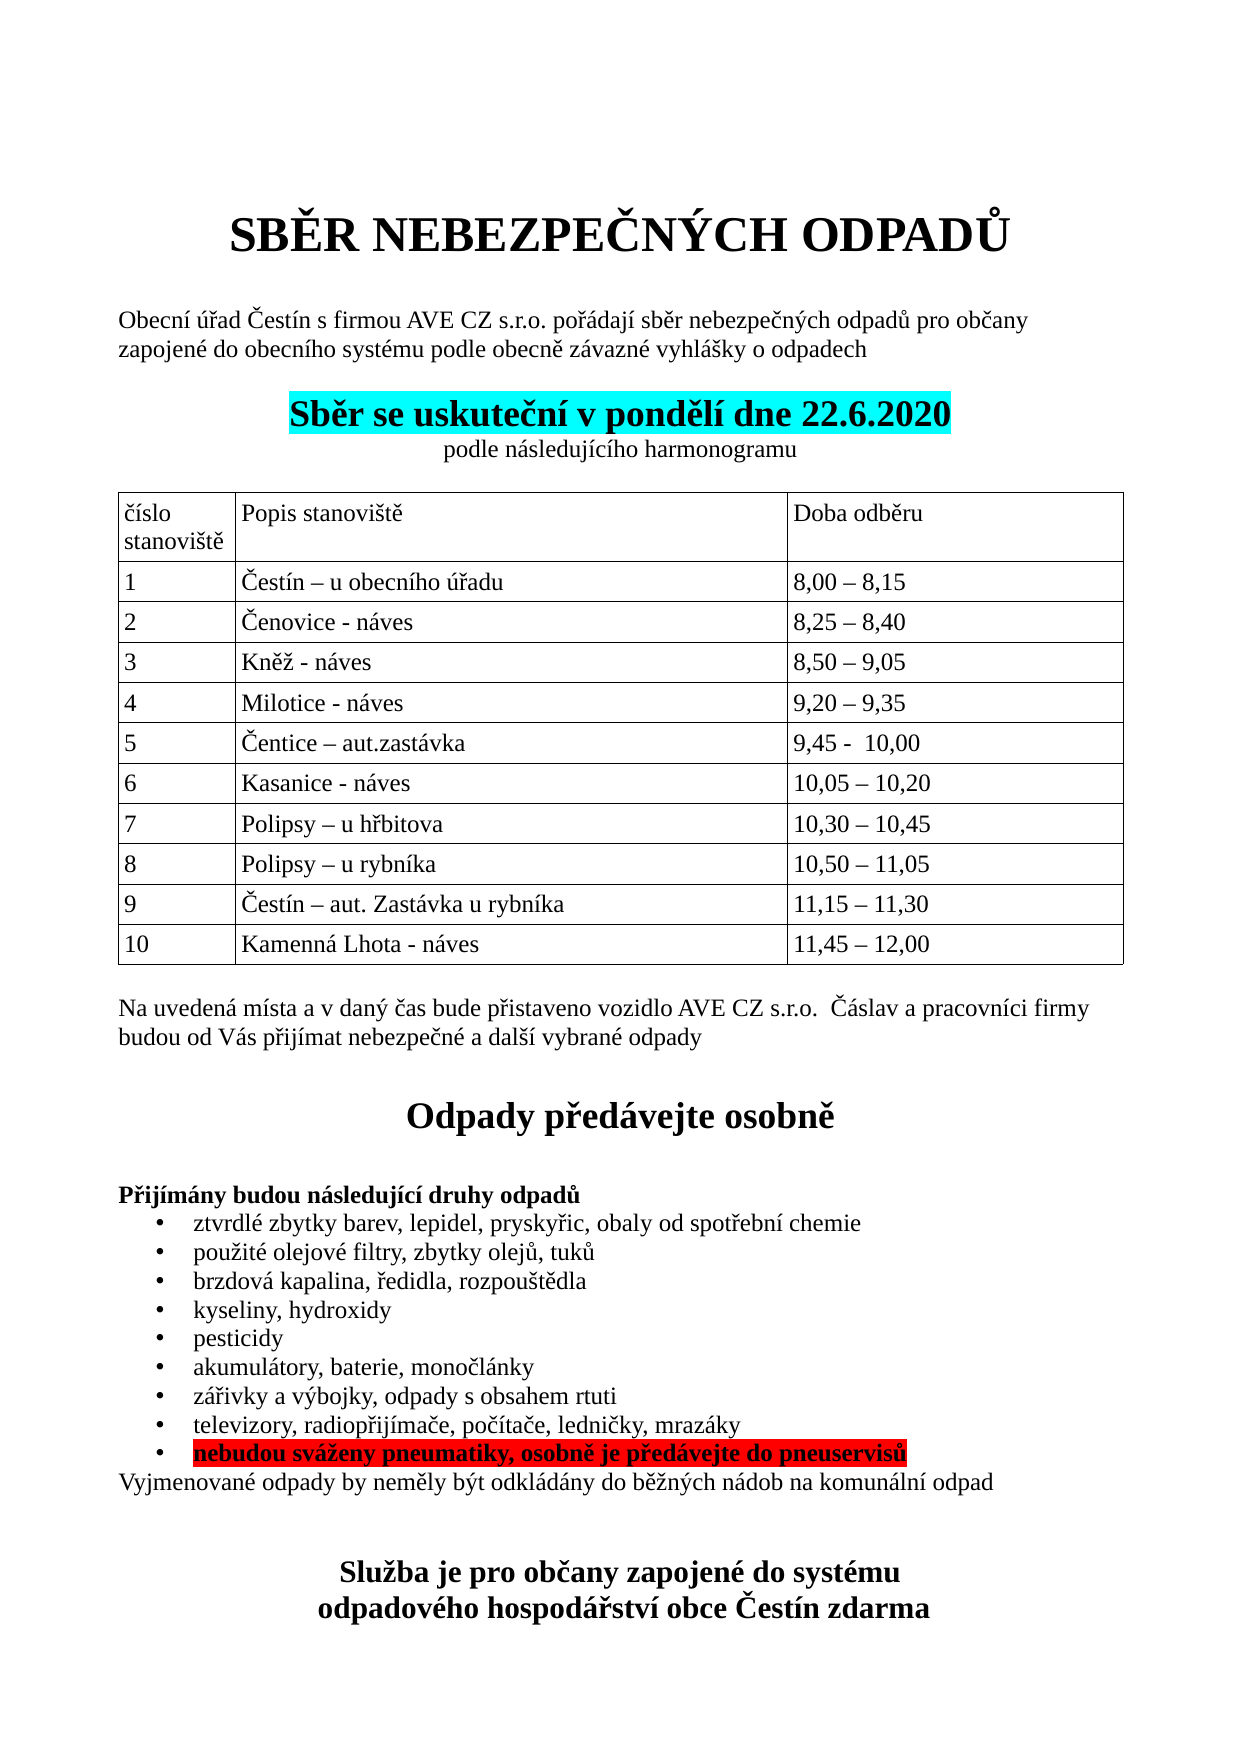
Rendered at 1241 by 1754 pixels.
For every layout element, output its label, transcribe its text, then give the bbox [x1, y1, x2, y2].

text SBĚR NEBEZPEČNÝCH ODPADŮ [118, 204, 1122, 262]
table_cell 10,30 – 10,45 [788, 804, 1123, 843]
table_cell 6 [119, 764, 235, 803]
table_cell 11,45 – 12,00 [788, 925, 1123, 964]
table_cell 1 [119, 562, 235, 601]
text odpadového hospodářství obce Čestín zdarma [118, 1589, 1122, 1625]
table_cell Milotice - náves [236, 683, 787, 722]
table_cell 8,25 – 8,40 [788, 602, 1123, 642]
text Služba je pro občany zapojené do systému [118, 1553, 1122, 1589]
text Obecní úřad Čestín s firmou AVE CZ s.r.o. pořádají sběr nebezpečných odpadů pro občany zapojené do obecního systému podle obecně závazné vyhlášky o odpadech [118, 305, 1122, 362]
table_cell 8,00 – 8,15 [788, 562, 1123, 601]
table_cell 4 [119, 683, 235, 722]
table_header Doba odběru [788, 493, 1123, 561]
table_cell 9,20 – 9,35 [788, 683, 1123, 722]
list brzdová kapalina, ředidla, rozpouštědla [156, 1266, 1122, 1295]
table_cell Kasanice - náves [236, 764, 787, 803]
list kyseliny, hydroxidy [156, 1295, 1122, 1323]
table_cell Polipsy – u rybníka [236, 844, 787, 883]
table_cell 10 [119, 925, 235, 964]
table_cell Čentice – aut.zastávka [236, 723, 787, 762]
text Přijímány budou následující druhy odpadů [118, 1180, 1122, 1208]
text Na uvedená místa a v daný čas bude přistaveno vozidlo AVE CZ s.r.o. Čáslav a pracovníci firmy budou od Vás přijímat nebezpečné a další vybrané odpady [118, 993, 1122, 1050]
table_cell Čenovice - náves [236, 602, 787, 642]
table_cell 8,50 – 9,05 [788, 643, 1123, 682]
table_cell 5 [119, 723, 235, 762]
table_cell 7 [119, 804, 235, 843]
text Odpady předávejte osobně [118, 1093, 1122, 1137]
list pesticidy [156, 1323, 1122, 1352]
list televizory, radiopřijímače, počítače, ledničky, mrazáky [156, 1410, 1122, 1438]
table_header číslo stanoviště [119, 493, 235, 561]
text podle následujícího harmonogramu [118, 434, 1122, 463]
table_cell 10,05 – 10,20 [788, 764, 1123, 803]
list nebudou sváženy pneumatiky, osobně je předávejte do pneuservisů [156, 1438, 1122, 1467]
table_cell 8 [119, 844, 235, 883]
table_cell Polipsy – u hřbitova [236, 804, 787, 843]
table_header Popis stanoviště [236, 493, 787, 561]
table_cell Čestín – u obecního úřadu [236, 562, 787, 601]
text Vyjmenované odpady by neměly být odkládány do běžných nádob na komunální odpad [118, 1467, 1122, 1496]
table_cell 2 [119, 602, 235, 642]
table_cell 3 [119, 643, 235, 682]
table_cell Čestín – aut. Zastávka u rybníka [236, 885, 787, 924]
list použité olejové filtry, zbytky olejů, tuků [156, 1237, 1122, 1266]
table_cell 11,15 – 11,30 [788, 885, 1123, 924]
list akumulátory, baterie, monočlánky [156, 1352, 1122, 1381]
list ztvrdlé zbytky barev, lepidel, pryskyřic, obaly od spotřební chemie [156, 1208, 1122, 1237]
list zářivky a výbojky, odpady s obsahem rtuti [156, 1381, 1122, 1410]
table_cell Kněž - náves [236, 643, 787, 682]
text Sběr se uskuteční v pondělí dne 22.6.2020 [118, 391, 1122, 434]
table_cell 10,50 – 11,05 [788, 844, 1123, 883]
table_cell 9 [119, 885, 235, 924]
table_cell Kamenná Lhota - náves [236, 925, 787, 964]
table_cell 9,45 - 10,00 [788, 723, 1123, 762]
